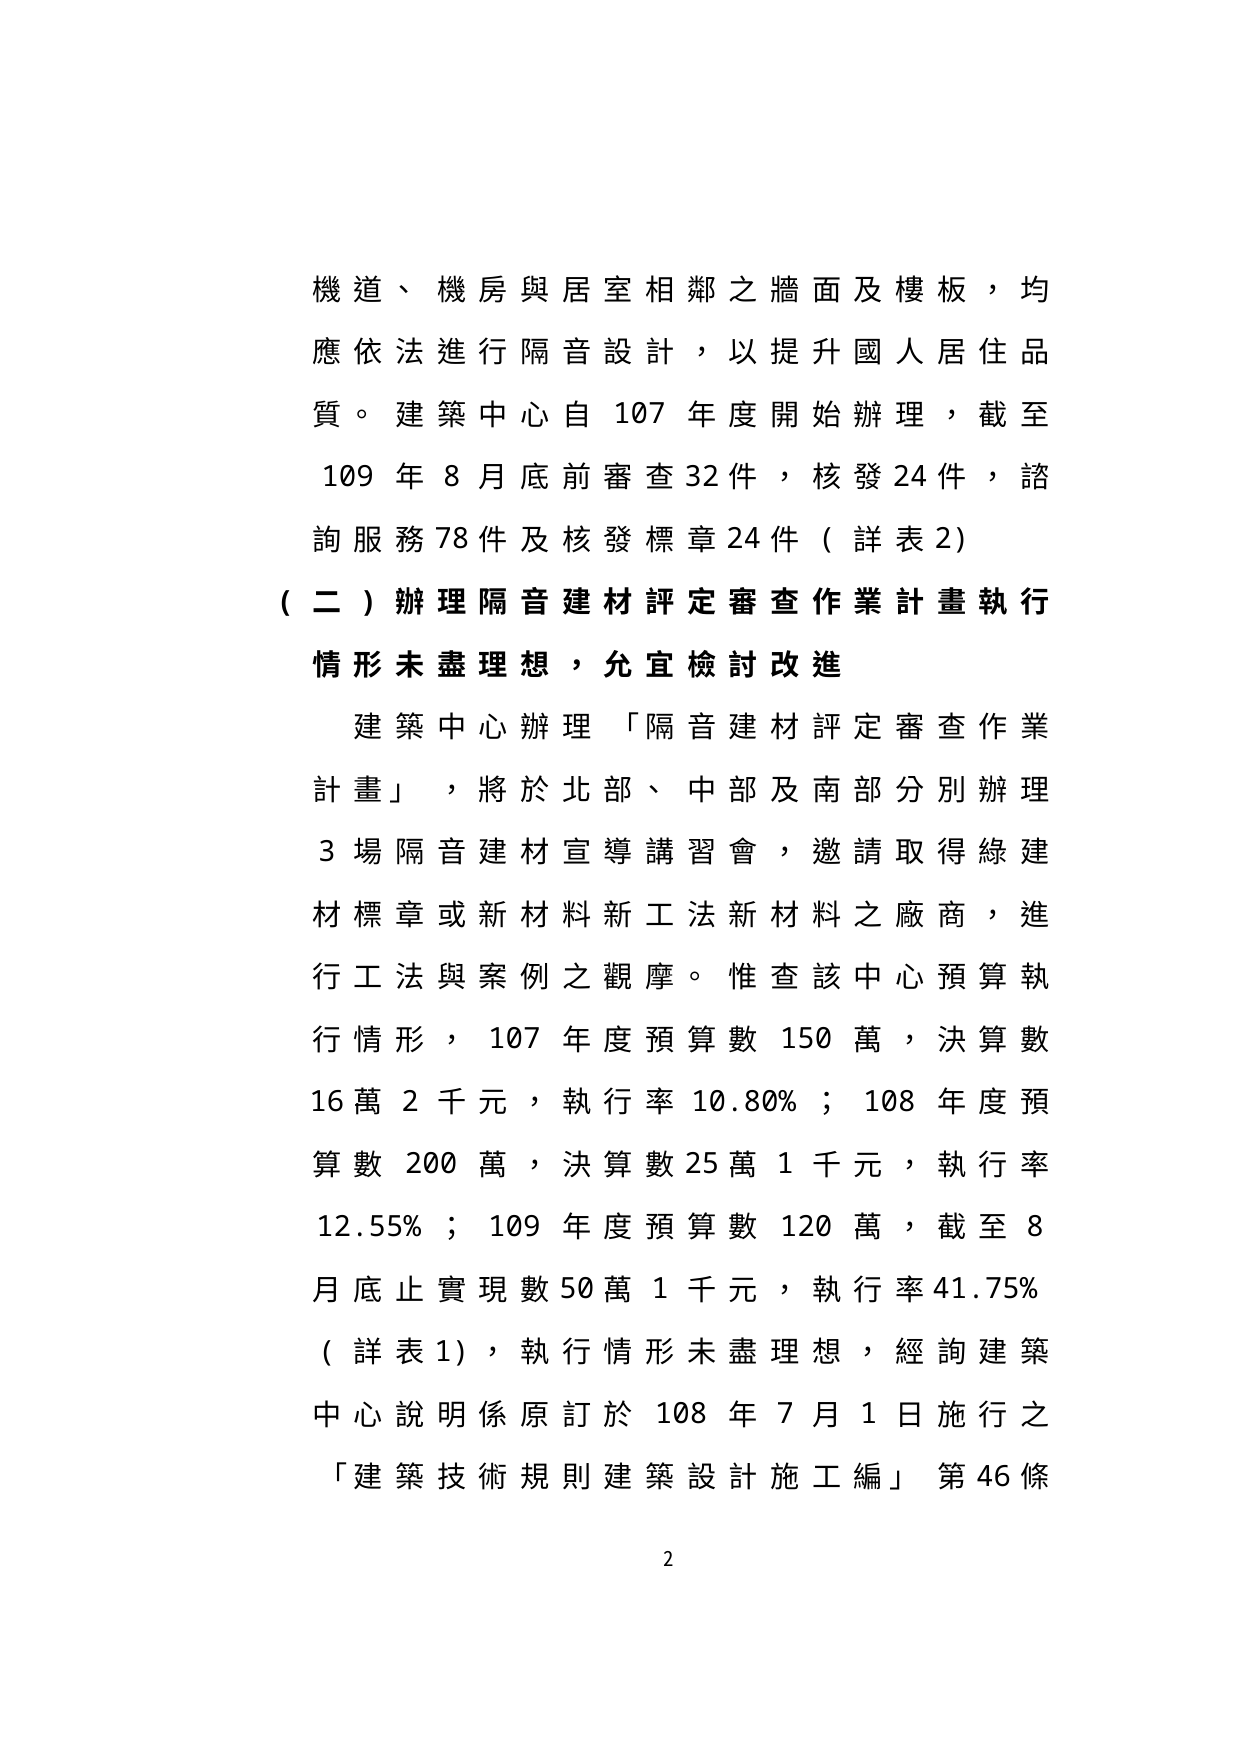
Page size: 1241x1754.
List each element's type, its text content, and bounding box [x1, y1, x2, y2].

text 台灣建築中心為建築產業界之共通平台，已獲內政部5次核定為建築防火材料之評定專業機構，並3次獲指定為綠建材標章評定專業機構，爰建築中心辦理「隔音建材評定審查作業計畫」，係依據「建築技術規則」建築設計施工編修正第2章第9節第46條及增訂第46條之1至之7，規訂未來新建住宅之分戶牆、分戶樓板及昇降機道、機房與居室相鄰之牆面及樓板，均應依法進行隔音設計，以提升國人居住品質。建築中心自107年度開始辦理，截至109年8月底前審查32件，核發24件，諮詢服務78件及核發標章24件(詳表2) [269, 246, 1056, 558]
text (二)辦理隔音建材評定審查作業計畫執行情形未盡理想，允宜檢討改進 [240, 558, 1056, 683]
text 建築中心辦理「隔音建材評定審查作業計畫」，將於北部、中部及南部分別辦理3場隔音建材宣導講習會，邀請取得綠建材標章或新材料新工法新材料之廠商，進行工法與案例之觀摩。惟查該中心預算執行情形，107年度預算數150萬，決算數16萬2千元，執行率10.80%；108年度預算數200萬，決算數25萬1千元，執行率12.55%；109年度預算數120萬，截至8月底止實現數50萬1千元，執行率41.75%(詳表1)，執行情形未盡理想，經詢建築中心說明係原訂於108年7月1日施行之「建築技術規則建築設計施工編」第46條之6規定，經修正自109年7月1日施行，致廠商產生觀望心態；又因認可效期為3年，在施行日期尚未定論之前，提前取得認可而法規尚未實施，所產生空窗期，致「隔音建材評定審查作業」無法彰顯其效益，允宜檢討改進。 [269, 683, 1056, 1496]
